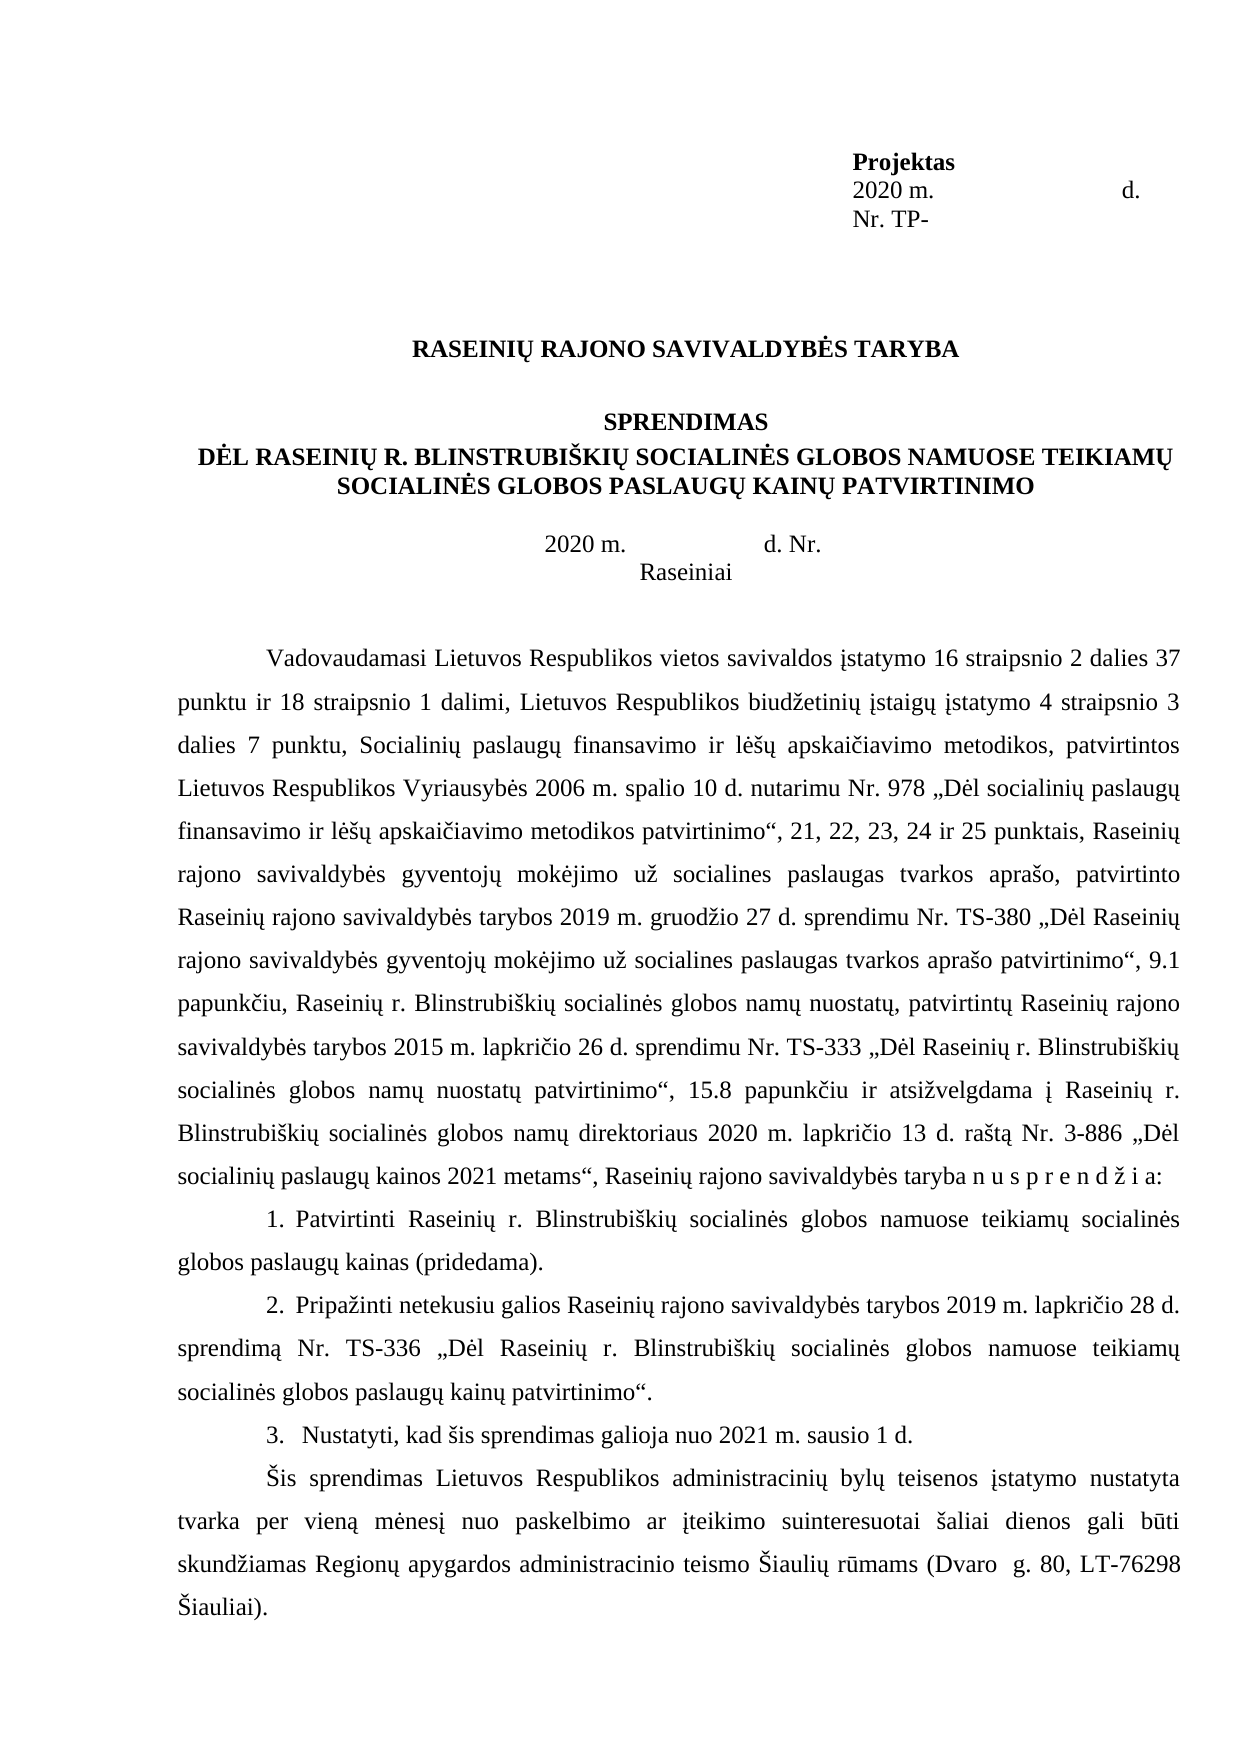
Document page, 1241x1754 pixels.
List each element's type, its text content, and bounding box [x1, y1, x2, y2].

table_cell SPRENDIMAS [177, 407, 1194, 442]
table_header [177, 262, 1194, 334]
text 3. Nustatyti, kad šis sprendimas galioja nuo 2021 m. sausio 1 d. [266, 1420, 1181, 1448]
text 2020 m. d. [177, 176, 1181, 204]
text 2. Pripažinti netekusiu galios Raseinių rajono savivaldybės tarybos 2019 m. lapkričio 28 d. sprendimą Nr. TS-336 „Dėl Raseinių r. Blinstrubiškių socialinės globos namuose teikiamų socialinės globos paslaugų kainų patvirtinimo“. [177, 1290, 1181, 1405]
text Šis sprendimas Lietuvos Respublikos administracinių bylų teisenos įstatymo nustatyta tvarka per vieną mėnesį nuo paskelbimo ar įteikimo suinteresuotai šaliai dienos gali būti skundžiamas Regionų apygardos administracinio teismo Šiaulių rūmams (Dvaro g. 80, LT-76298 Šiauliai). [177, 1463, 1181, 1621]
table_cell DĖL RASEINIŲ R. BLINSTRUBIŠKIŲ SOCIALINĖS GLOBOS NAMUOSE TEIKIAMŲ SOCIALINĖS GLOBOS PASLAUGŲ KAINŲ PATVIRTINIMO [177, 443, 1194, 500]
text Vadovaudamasi Lietuvos Respublikos vietos savivaldos įstatymo 16 straipsnio 2 dalies 37 punktu ir 18 straipsnio 1 dalimi, Lietuvos Respublikos biudžetinių įstaigų įstatymo 4 straipsnio 3 dalies 7 punktu, Socialinių paslaugų finansavimo ir lėšų apskaičiavimo metodikos, patvirtintos Lietuvos Respublikos Vyriausybės 2006 m. spalio 10 d. nutarimu Nr. 978 „Dėl socialinių paslaugų finansavimo ir lėšų apskaičiavimo metodikos patvirtinimo“, 21, 22, 23, 24 ir 25 punktais, Raseinių rajono savivaldybės gyventojų mokėjimo už socialines paslaugas tvarkos aprašo, patvirtinto Raseinių rajono savivaldybės tarybos 2019 m. gruodžio 27 d. sprendimu Nr. TS-380 „Dėl Raseinių rajono savivaldybės gyventojų mokėjimo už socialines paslaugas tvarkos aprašo patvirtinimo“, 9.1 papunkčiu, Raseinių r. Blinstrubiškių socialinės globos namų nuostatų, patvirtintų Raseinių rajono savivaldybės tarybos 2015 m. lapkričio 26 d. sprendimu Nr. TS-333 „Dėl Raseinių r. Blinstrubiškių socialinės globos namų nuostatų patvirtinimo“, 15.8 papunkčiu ir atsižvelgdama į Raseinių r. Blinstrubiškių socialinės globos namų direktoriaus 2020 m. lapkričio 13 d. raštą Nr. 3-886 „Dėl socialinių paslaugų kainos 2021 metams“, Raseinių rajono savivaldybės taryba n u s p r e n d ž i a: [177, 643, 1181, 1190]
table_cell RASEINIŲ RAJONO SAVIVALDYBĖS TARYBA [177, 335, 1194, 407]
table_cell 2020 m. d. Nr. Raseiniai [177, 500, 1194, 600]
text Projektas [177, 147, 1181, 176]
text Nr. TP- [177, 204, 1181, 233]
text 1. Patvirtinti Raseinių r. Blinstrubiškių socialinės globos namuose teikiamų socialinės globos paslaugų kainas (pridedama). [177, 1204, 1181, 1276]
